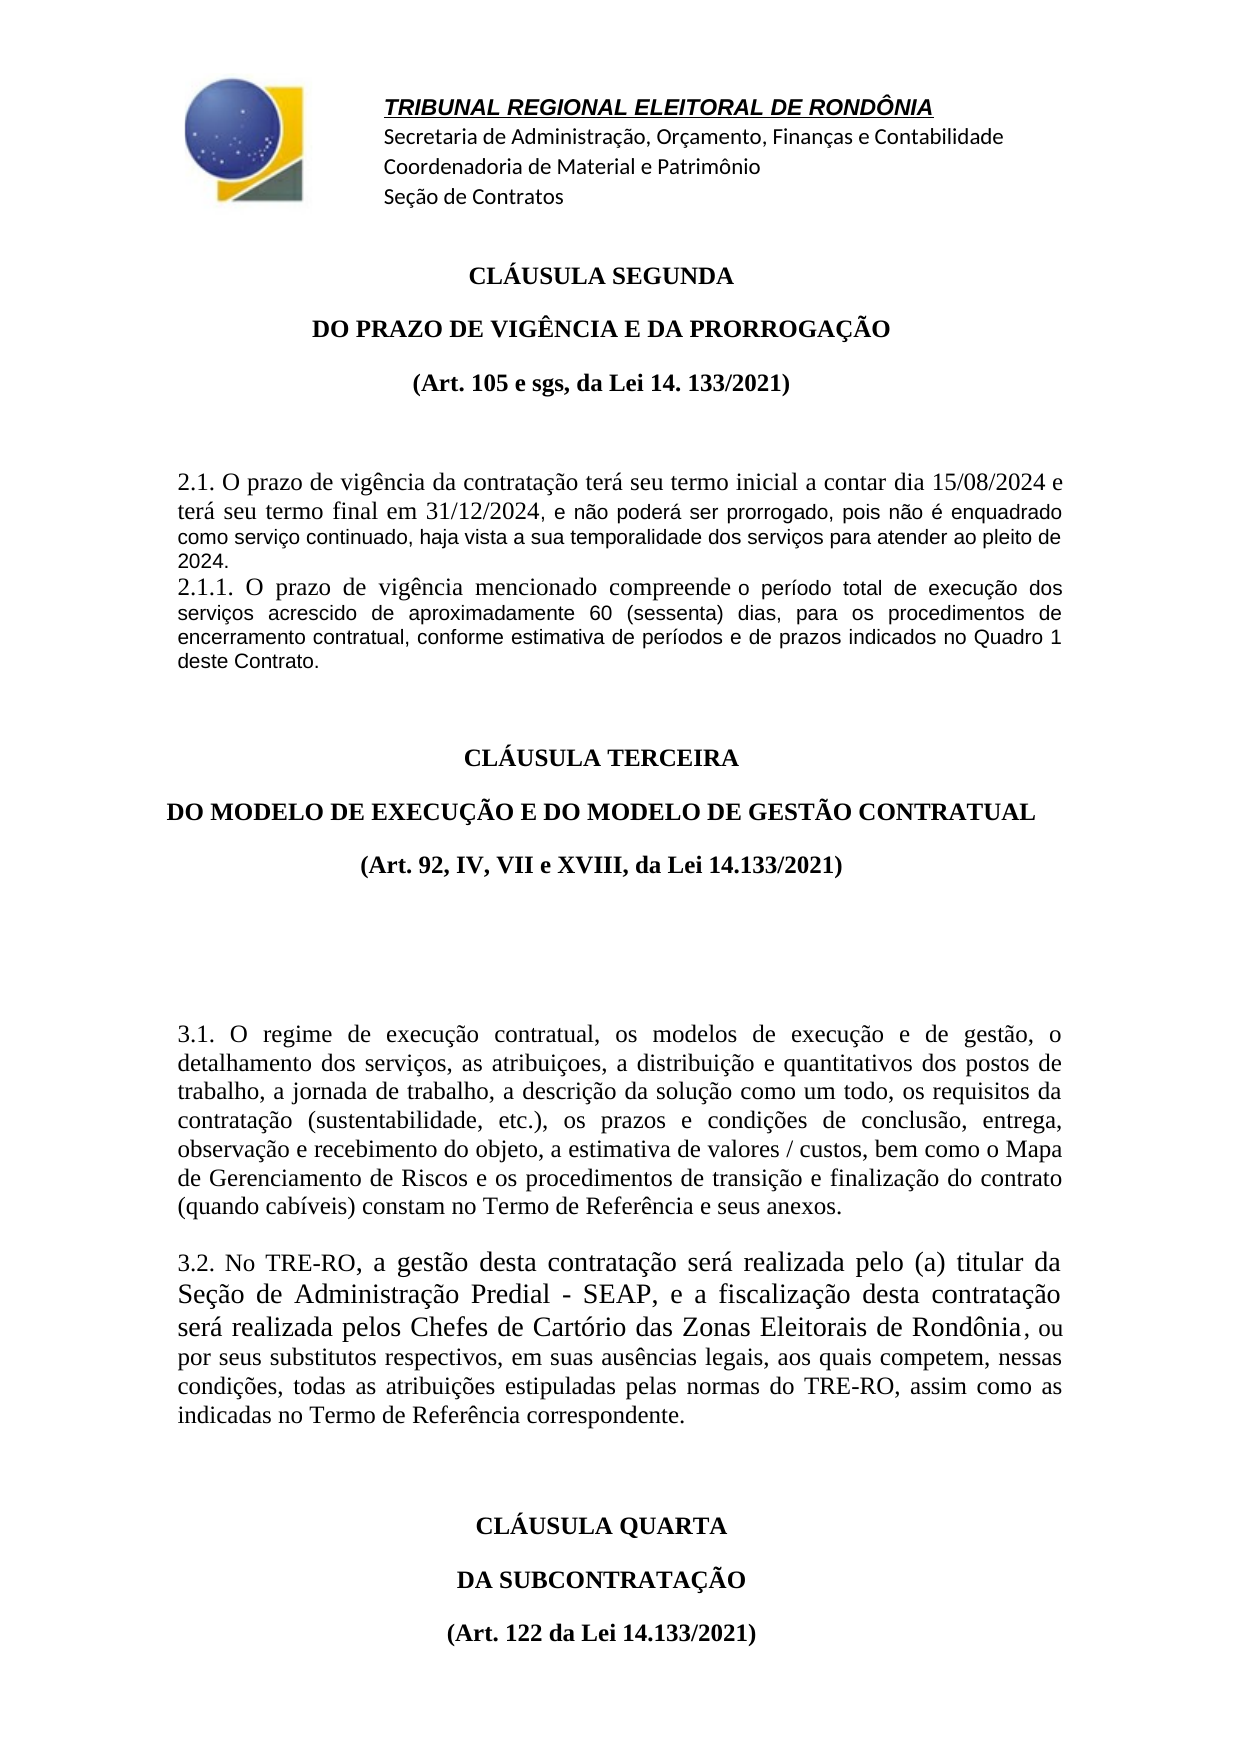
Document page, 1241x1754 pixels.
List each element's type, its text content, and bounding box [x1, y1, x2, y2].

text DO PRAZO DE VIGÊNCIA E DA PRORROGAÇÃO [152, 314, 1051, 343]
text (Art. 105 e sgs, da Lei 14. 133/2021) [152, 368, 1051, 397]
text CLÁUSULA TERCEIRA [152, 743, 1051, 772]
text DA SUBCONTRATAÇÃO [152, 1565, 1051, 1593]
text DO MODELO DE EXECUÇÃO E DO MODELO DE GESTÃO CONTRATUAL [152, 797, 1051, 825]
text CLÁUSULA SEGUNDA [152, 261, 1051, 289]
text 2.1. O prazo de vigência da contratação terá seu termo inicial a contar dia 15/08/2024 e terá seu termo final em 31/12/2024, e não poderá ser prorrogado, pois não é enquadrado como serviço continuado, haja vista a sua temporalidade dos serviços para atender ao pleito de 2024. [177, 467, 1063, 572]
text 3.2. No TRE-RO, a gestão desta contratação será realizada pelo (a) titular da Seção de Administração Predial - SEAP, e a fiscalização desta contratação será realizada pelos Chefes de Cartório das Zonas Eleitorais de Rondônia, ou por seus substitutos respectivos, em suas ausências legais, aos quais competem, nessas condições, todas as atribuições estipuladas pelas normas do TRE-RO, assim como as indicadas no Termo de Referência correspondente. [177, 1245, 1063, 1429]
text (Art. 92, IV, VII e XVIII, da Lei 14.133/2021) [152, 850, 1051, 879]
text CLÁUSULA QUARTA [152, 1511, 1051, 1540]
text 2.1.1. O prazo de vigência mencionado compreende o período total de execução dos serviços acrescido de aproximadamente 60 (sessenta) dias, para os procedimentos de encerramento contratual, conforme estimativa de períodos e de prazos indicados no Quadro 1 deste Contrato. [177, 572, 1063, 673]
text 3.1. O regime de execução contratual, os modelos de execução e de gestão, o detalhamento dos serviços, as atribuiçoes, a distribuição e quantitativos dos postos de trabalho, a jornada de trabalho, a descrição da solução como um todo, os requisitos da contratação (sustentabilidade, etc.), os prazos e condições de conclusão, entrega, observação e recebimento do objeto, a estimativa de valores / custos, bem como o Mapa de Gerenciamento de Riscos e os procedimentos de transição e finalização do contrato (quando cabíveis) constam no Termo de Referência e seus anexos. [177, 1019, 1063, 1220]
text (Art. 122 da Lei 14.133/2021) [152, 1618, 1051, 1647]
